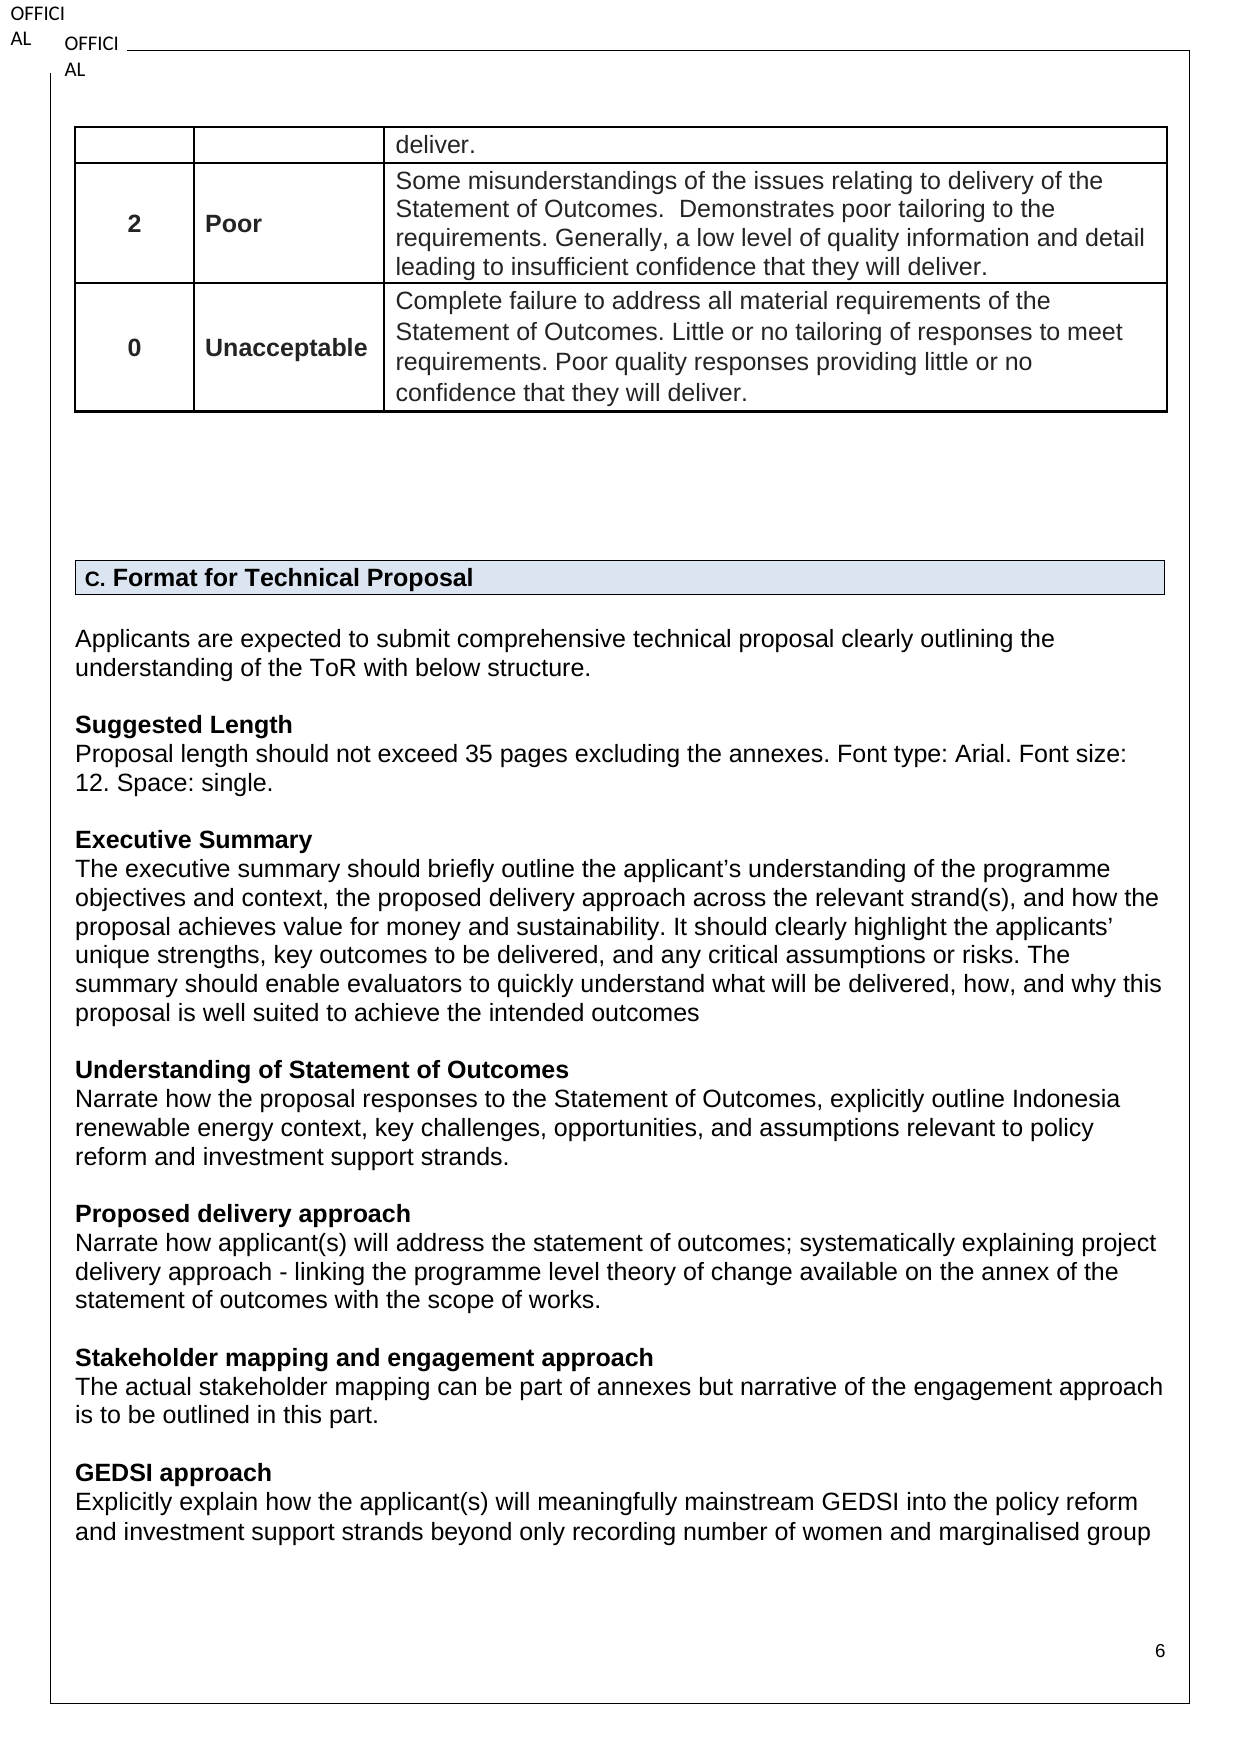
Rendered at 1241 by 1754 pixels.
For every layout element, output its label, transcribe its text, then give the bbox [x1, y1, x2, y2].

table_cell Poor [195, 164, 383, 282]
table_cell Complete failure to address all material requirements of the Statement of Outcomes. Little or no tailoring of responses to meet requirements. Poor quality responses providing little or no confidence that they will deliver. [385, 284, 1166, 410]
table_cell Some misunderstandings of the issues relating to delivery of the Statement of Outcomes. Demonstrates poor tailoring to the requirements. Generally, a low level of quality information and detail leading to insufficient confidence that they will deliver. [385, 164, 1166, 282]
subtitle Format for Technical Proposal [76, 561, 1164, 594]
text Explicitly explain how the applicant(s) will meaningfully mainstream GEDSI into the policy reform and investment support strands beyond only recording number of women and marginalised group [75, 1487, 1165, 1546]
table_cell 2 [76, 164, 193, 282]
text Executive Summary [75, 825, 1165, 854]
table_cell Unacceptable [195, 284, 383, 410]
text Suggested Length [75, 710, 1165, 739]
text Proposed delivery approach [75, 1199, 1165, 1228]
text Understanding of Statement of Outcomes [75, 1055, 1165, 1084]
table_cell [195, 128, 383, 162]
table_cell deliver. [385, 128, 1166, 162]
text Narrate how the proposal responses to the Statement of Outcomes, explicitly outline Indonesia renewable energy context, key challenges, opportunities, and assumptions relevant to policy reform and investment support strands. [75, 1084, 1165, 1170]
table_cell 0 [76, 284, 193, 410]
text Narrate how applicant(s) will address the statement of outcomes; systematically explaining project delivery approach - linking the programme level theory of change available on the annex of the statement of outcomes with the scope of works. [75, 1228, 1165, 1314]
text GEDSI approach [75, 1458, 1165, 1487]
text The executive summary should briefly outline the applicant’s understanding of the programme objectives and context, the proposed delivery approach across the relevant strand(s), and how the proposal achieves value for money and sustainability. It should clearly highlight the applicants’ unique strengths, key outcomes to be delivered, and any critical assumptions or risks. The summary should enable evaluators to quickly understand what will be delivered, how, and why this proposal is well suited to achieve the intended outcomes [75, 854, 1165, 1027]
table_cell [76, 128, 193, 162]
text Applicants are expected to submit comprehensive technical proposal clearly outlining the understanding of the ToR with below structure. [75, 624, 1165, 682]
text Stakeholder mapping and engagement approach [75, 1343, 1165, 1372]
text The actual stakeholder mapping can be part of annexes but narrative of the engagement approach is to be outlined in this part. [75, 1372, 1165, 1429]
text Proposal length should not exceed 35 pages excluding the annexes. Font type: Arial. Font size: 12. Space: single. [75, 739, 1165, 797]
